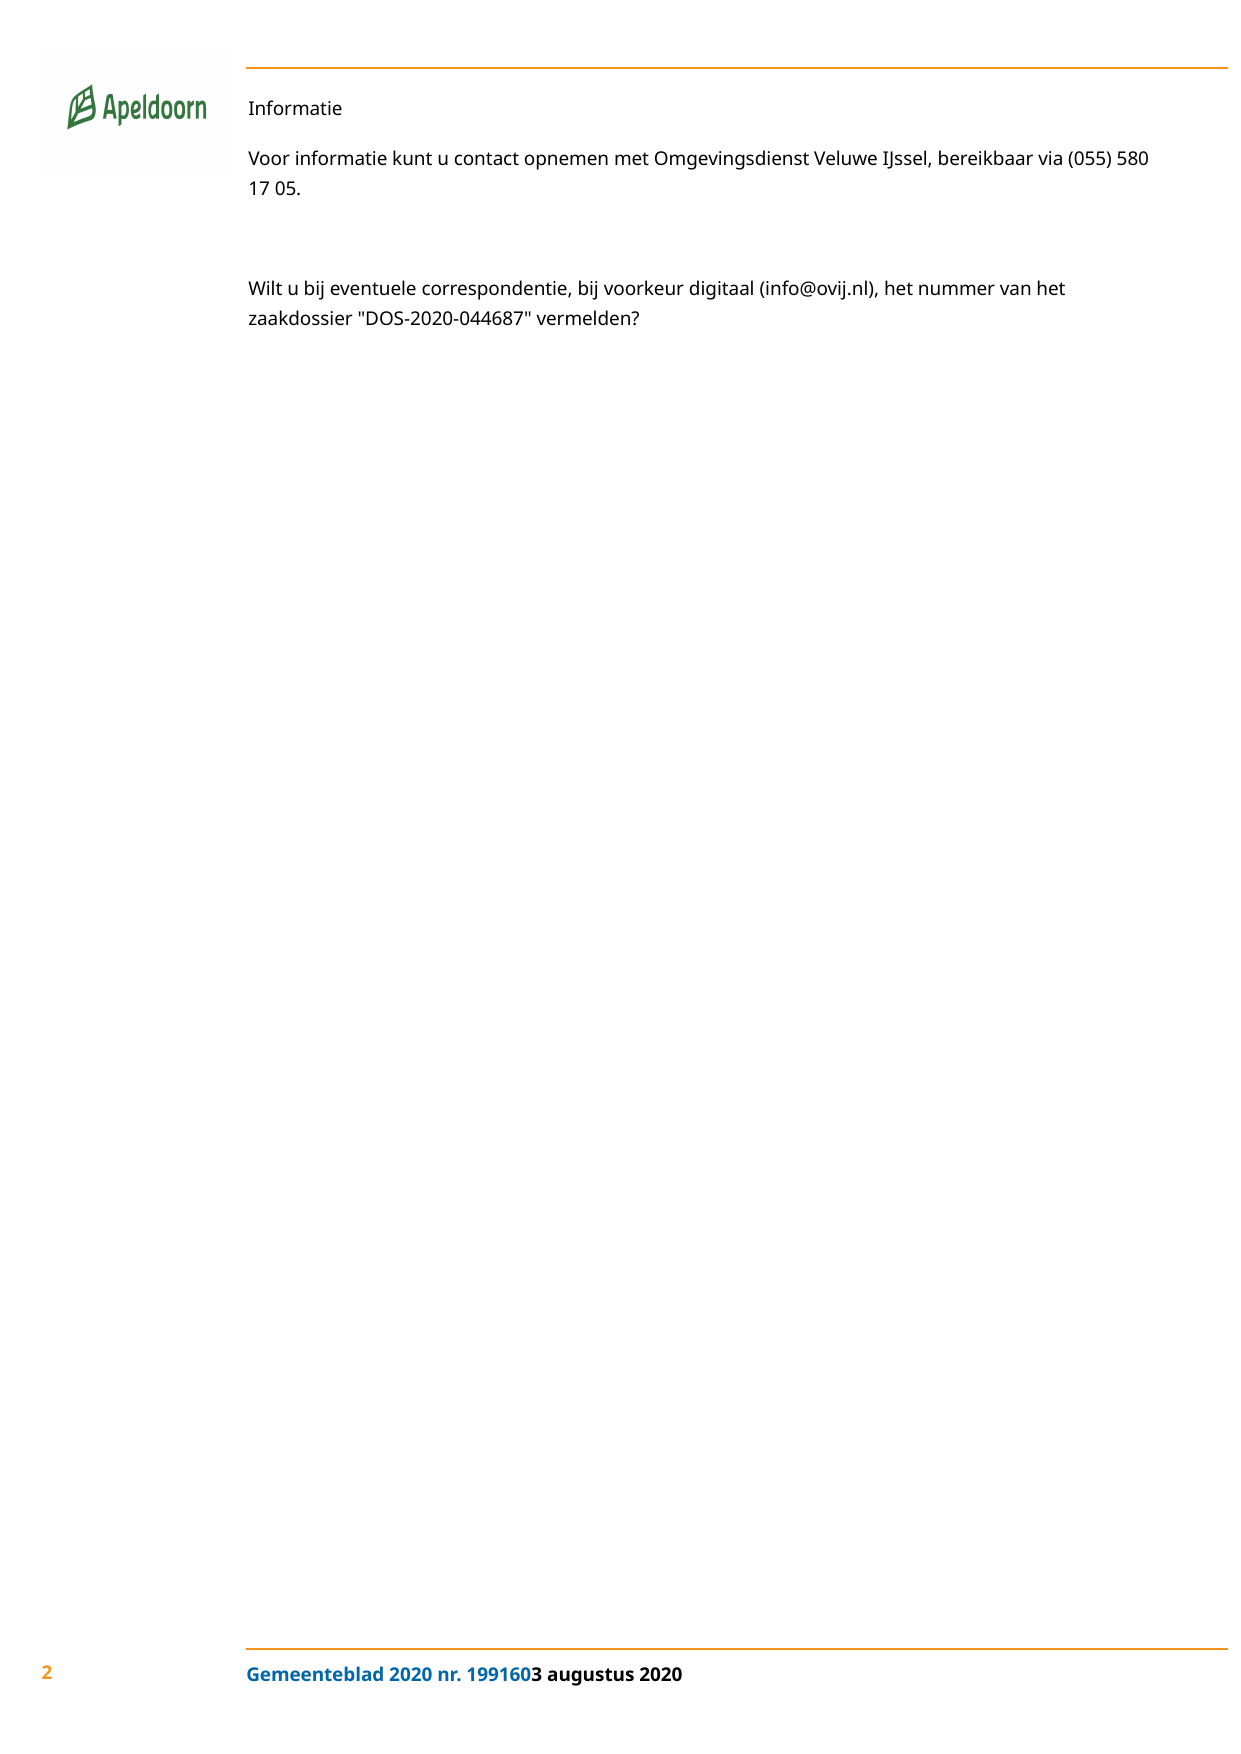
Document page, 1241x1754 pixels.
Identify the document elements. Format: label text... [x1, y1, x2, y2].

picture [41, 47, 231, 172]
text Wilt u bij eventuele correspondentie, bij voorkeur digitaal (info@ovij.nl), het nummer van het zaakdossier "DOS-2020-044687" vermelden? [248, 276, 1152, 331]
text Voor informatie kunt u contact opnemen met Omgevingsdienst Veluwe IJssel, bereikbaar via (055) 580 17 05. [248, 145, 1152, 201]
text Informatie [248, 95, 1152, 121]
